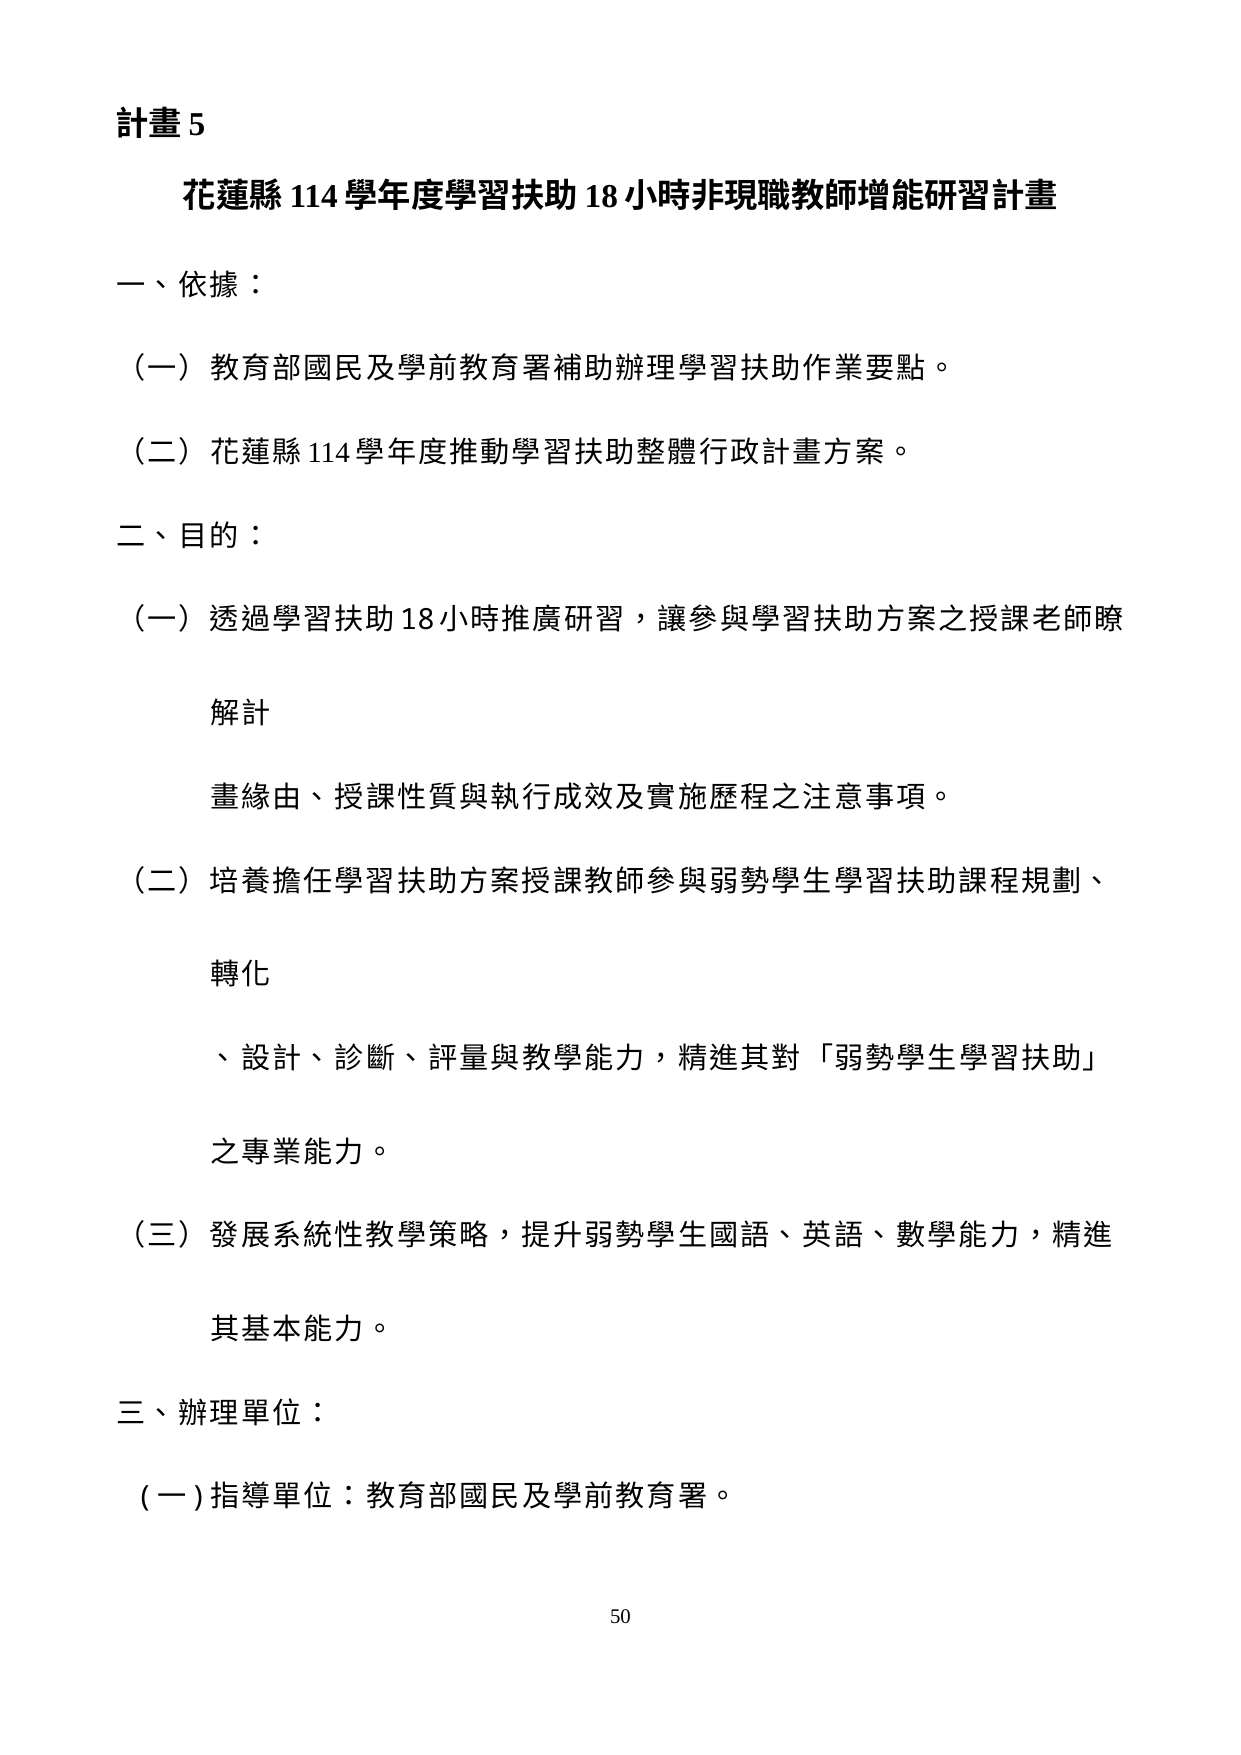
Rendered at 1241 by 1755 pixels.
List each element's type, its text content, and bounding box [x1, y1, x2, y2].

text （一）教育部國民及學前教育署補助辦理學習扶助作業要點。 [115, 324, 1125, 387]
text （一）透過學習扶助18小時推廣研習，讓參與學習扶助方案之授課老師瞭解計 [115, 576, 1125, 732]
text 畫緣由、授課性質與執行成效及實施歷程之注意事項。 [203, 753, 1125, 815]
text 計畫5 [115, 96, 1125, 144]
text （二）培養擔任學習扶助方案授課教師參與弱勢學生學習扶助課程規劃、轉化 [115, 837, 1125, 993]
text 一、依據： [115, 241, 1125, 303]
text 二、目的： [115, 492, 1125, 554]
text 花蓮縣114學年度學習扶助18小時非現職教師增能研習計畫 [115, 169, 1125, 217]
text （三）發展系統性教學策略，提升弱勢學生國語、英語、數學能力，精進其基本能力。 [115, 1191, 1125, 1348]
text 、設計、診斷、評量與教學能力，精進其對「弱勢學生學習扶助」之專業能力。 [202, 1014, 1125, 1170]
text 三、辦理單位： [115, 1369, 1125, 1431]
text （二）花蓮縣114學年度推動學習扶助整體行政計畫方案。 [115, 408, 1125, 471]
text (一)指導單位：教育部國民及學前教育署。 [115, 1452, 1125, 1515]
